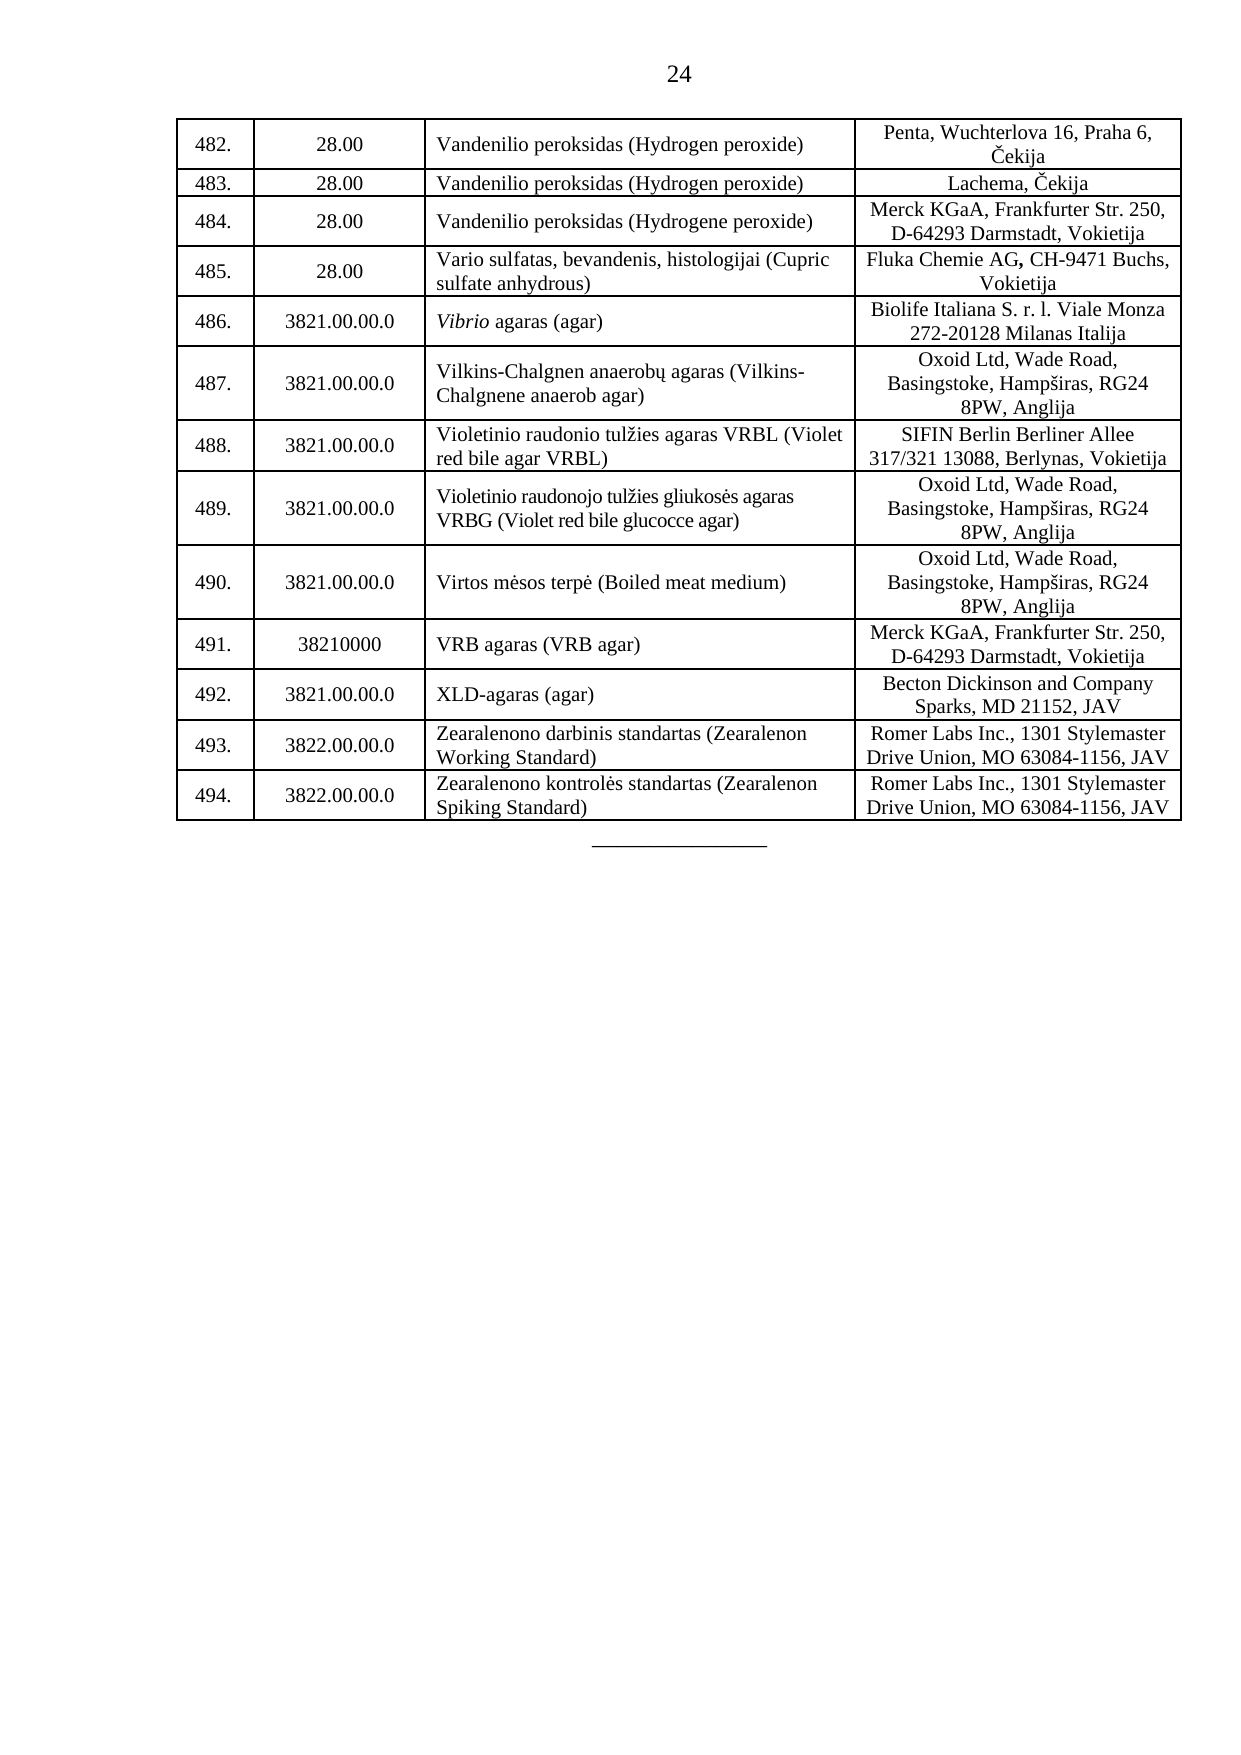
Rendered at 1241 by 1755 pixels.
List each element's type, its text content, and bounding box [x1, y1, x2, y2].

table_cell 3821.00.00.0 [255, 546, 424, 618]
table_cell SIFIN Berlin Berliner Allee 317/321 13088, Berlynas, Vokietija [856, 421, 1180, 469]
table_cell Fluka Chemie AG, CH-9471 Buchs, Vokietija [856, 247, 1180, 295]
table_cell Oxoid Ltd, Wade Road, Basingstoke, Hampširas, RG24 8PW, Anglija [856, 472, 1180, 544]
table_cell 494. [178, 771, 253, 819]
table_cell 3821.00.00.0 [255, 421, 424, 469]
table_cell Virtos mėsos terpė (Boiled meat medium) [426, 546, 854, 618]
table_cell Oxoid Ltd, Wade Road, Basingstoke, Hampširas, RG24 8PW, Anglija [856, 546, 1180, 618]
table_cell Biolife Italiana S. r. l. Viale Monza 272-20128 Milanas Italija [856, 297, 1180, 345]
table_cell Vibrio agaras (agar) [426, 297, 854, 345]
table_cell 483. [178, 170, 253, 194]
table_cell 3822.00.00.0 [255, 771, 424, 819]
table_cell Becton Dickinson and Company Sparks, MD 21152, JAV [856, 670, 1180, 718]
table_cell 28.00 [255, 197, 424, 245]
table_cell 486. [178, 297, 253, 345]
table_cell 484. [178, 197, 253, 245]
table_cell 490. [178, 546, 253, 618]
table_cell Zearalenono darbinis standartas (Zearalenon Working Standard) [426, 721, 854, 769]
table_cell 28.00 [255, 247, 424, 295]
table_cell XLD-agaras (agar) [426, 670, 854, 718]
table_cell 3821.00.00.0 [255, 347, 424, 419]
table_cell Oxoid Ltd, Wade Road, Basingstoke, Hampširas, RG24 8PW, Anglija [856, 347, 1180, 419]
table_cell Romer Labs Inc., 1301 Stylemaster Drive Union, MO 63084-1156, JAV [856, 771, 1180, 819]
table_cell 489. [178, 472, 253, 544]
table_cell 487. [178, 347, 253, 419]
table_cell Vilkins-Chalgnen anaerobų agaras (Vilkins-Chalgnene anaerob agar) [426, 347, 854, 419]
table_cell 3821.00.00.0 [255, 472, 424, 544]
table_cell 3821.00.00.0 [255, 297, 424, 345]
table_cell 485. [178, 247, 253, 295]
table_cell Zearalenono kontrolės standartas (Zearalenon Spiking Standard) [426, 771, 854, 819]
table_cell Vandenilio peroksidas (Hydrogen peroxide) [426, 120, 854, 168]
table_cell 38210000 [255, 620, 424, 668]
table_cell Merck KGaA, Frankfurter Str. 250, D-64293 Darmstadt, Vokietija [856, 197, 1180, 245]
text ______________ [177, 821, 1181, 850]
table_cell 493. [178, 721, 253, 769]
table_cell 3822.00.00.0 [255, 721, 424, 769]
table_cell Vandenilio peroksidas (Hydrogene peroxide) [426, 197, 854, 245]
table_cell Violetinio raudonojo tulžies gliukosės agaras VRBG (Violet red bile glucocce agar) [426, 472, 854, 544]
table_cell 3821.00.00.0 [255, 670, 424, 718]
table_cell 28.00 [255, 170, 424, 194]
table_cell Penta, Wuchterlova 16, Praha 6, Čekija [856, 120, 1180, 168]
table_cell Vario sulfatas, bevandenis, histologijai (Cupric sulfate anhydrous) [426, 247, 854, 295]
table_cell Violetinio raudonio tulžies agaras VRBL (Violet red bile agar VRBL) [426, 421, 854, 469]
table_cell 482. [178, 120, 253, 168]
table_cell Lachema, Čekija [856, 170, 1180, 194]
table_cell 488. [178, 421, 253, 469]
table_cell Vandenilio peroksidas (Hydrogen peroxide) [426, 170, 854, 194]
table_cell 491. [178, 620, 253, 668]
table_cell VRB agaras (VRB agar) [426, 620, 854, 668]
table_cell 28.00 [255, 120, 424, 168]
table_cell 492. [178, 670, 253, 718]
table_cell Merck KGaA, Frankfurter Str. 250, D-64293 Darmstadt, Vokietija [856, 620, 1180, 668]
table_cell Romer Labs Inc., 1301 Stylemaster Drive Union, MO 63084-1156, JAV [856, 721, 1180, 769]
